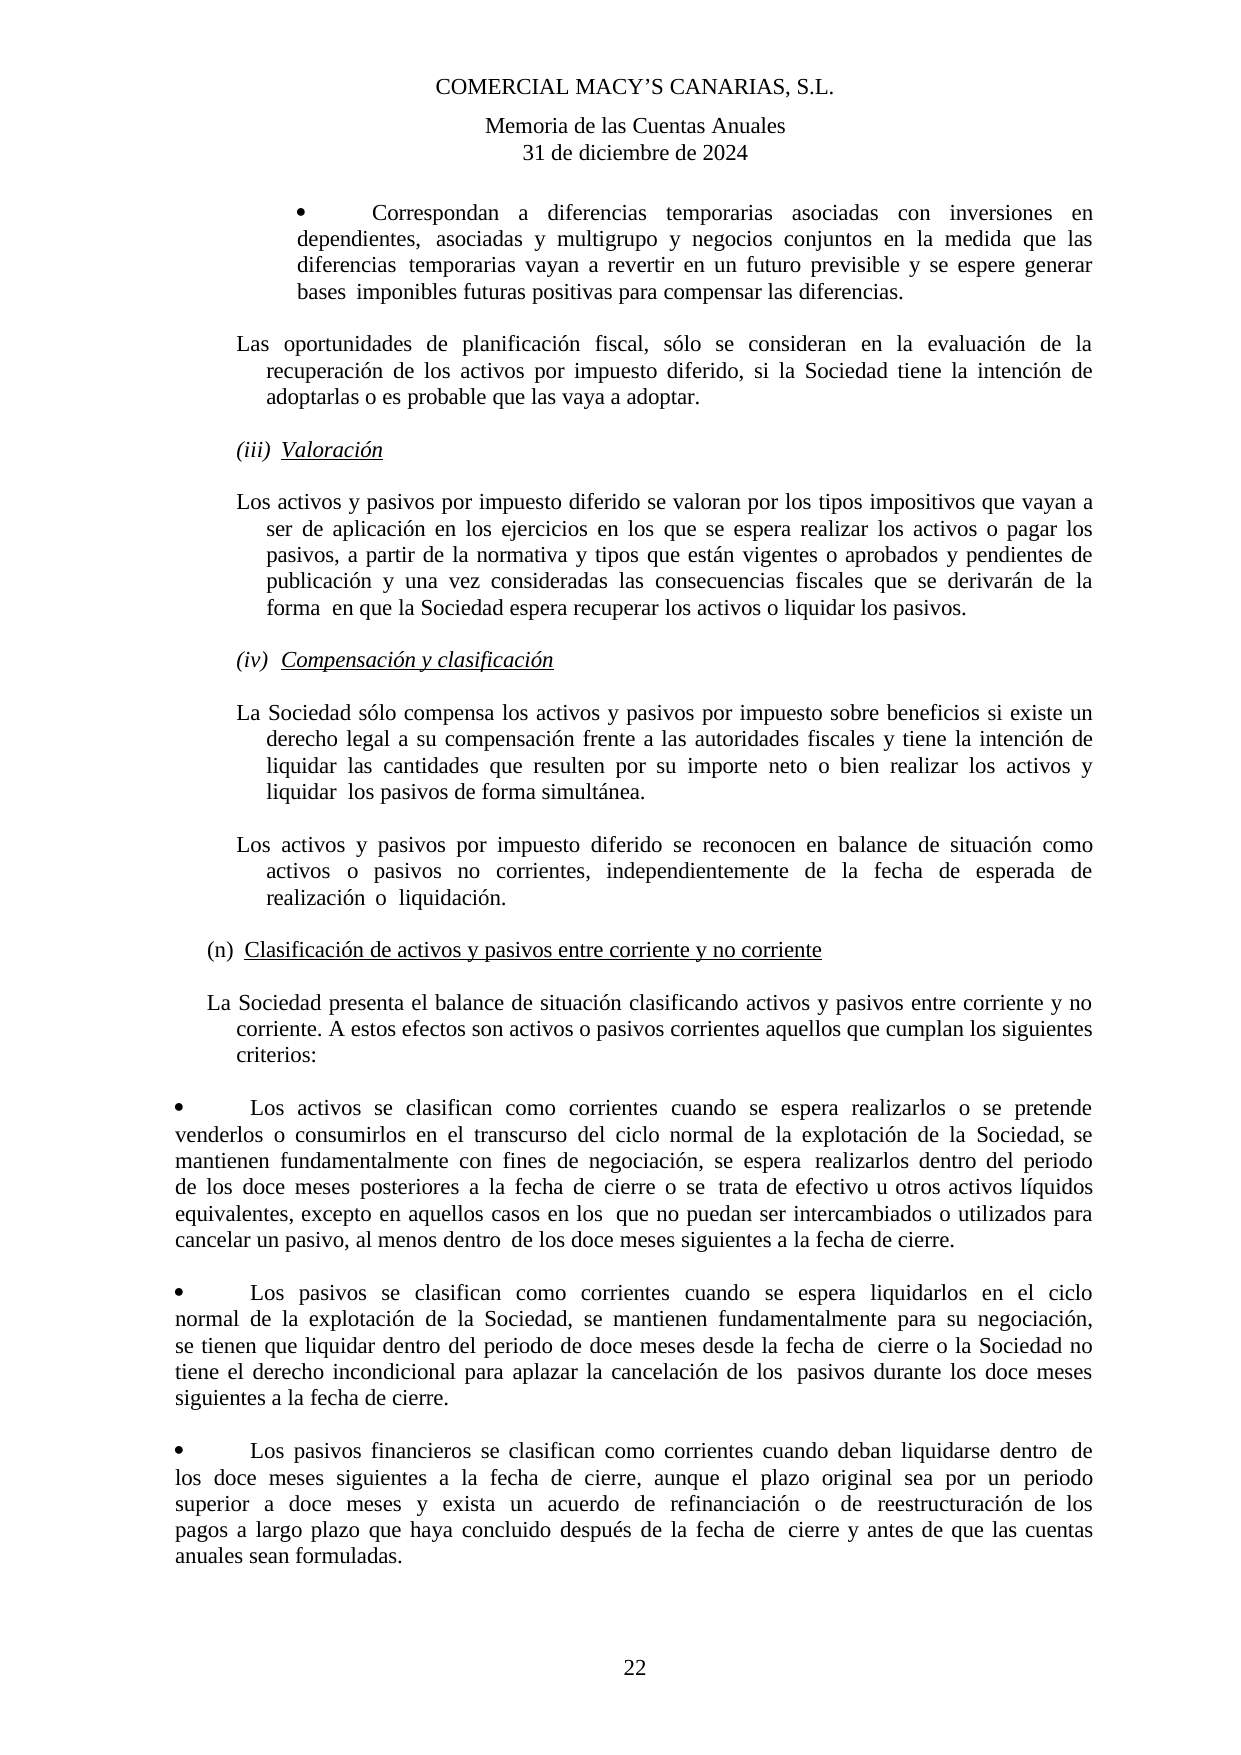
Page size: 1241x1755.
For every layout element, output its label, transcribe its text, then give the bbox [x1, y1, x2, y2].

list Los activos se clasifican como corrientes cuando se espera realizarlos o se pretende venderlos o consumirlos en el transcurso del ciclo normal de la explotación de la Sociedad, se mantienen fundamentalmente con fines de negociación, se espera realizarlos dentro del periodo de los doce meses posteriores a la fecha de cierre o se trata de efectivo u otros activos líquidos equivalentes, excepto en aquellos casos en los que no puedan ser intercambiados o utilizados para cancelar un pasivo, al menos dentro de los doce meses siguientes a la fecha de cierre. [175, 1094, 1093, 1252]
text La Sociedad sólo compensa los activos y pasivos por impuesto sobre beneficios si existe un derecho legal a su compensación frente a las autoridades fiscales y tiene la intención de liquidar las cantidades que resulten por su importe neto o bien realizar los activos y liquidar los pasivos de forma simultánea. [236, 699, 1093, 804]
list Los pasivos se clasifican como corrientes cuando se espera liquidarlos en el ciclo normal de la explotación de la Sociedad, se mantienen fundamentalmente para su negociación, se tienen que liquidar dentro del periodo de doce meses desde la fecha de cierre o la Sociedad no tiene el derecho incondicional para aplazar la cancelación de los pasivos durante los doce meses siguientes a la fecha de cierre. [175, 1279, 1093, 1411]
list Los pasivos financieros se clasifican como corrientes cuando deban liquidarse dentro de los doce meses siguientes a la fecha de cierre, aunque el plazo original sea por un periodo superior a doce meses y exista un acuerdo de refinanciación o de reestructuración de los pagos a largo plazo que haya concluido después de la fecha de cierre y antes de que las cuentas anuales sean formuladas. [175, 1437, 1093, 1569]
text Los activos y pasivos por impuesto diferido se valoran por los tipos impositivos que vayan a ser de aplicación en los ejercicios en los que se espera realizar los activos o pagar los pasivos, a partir de la normativa y tipos que están vigentes o aprobados y pendientes de publicación y una vez consideradas las consecuencias fiscales que se derivarán de la forma en que la Sociedad espera recuperar los activos o liquidar los pasivos. [236, 488, 1093, 620]
list Correspondan a diferencias temporarias asociadas con inversiones en dependientes, asociadas y multigrupo y negocios conjuntos en la medida que las diferencias temporarias vayan a revertir en un futuro previsible y se espere generar bases imponibles futuras positivas para compensar las diferencias. [297, 199, 1093, 304]
list Compensación y clasificación [236, 646, 1105, 673]
list Clasificación de activos y pasivos entre corriente y no corriente [207, 936, 1105, 962]
list Valoración [236, 436, 1105, 462]
text La Sociedad presenta el balance de situación clasificando activos y pasivos entre corriente y no corriente. A estos efectos son activos o pasivos corrientes aquellos que cumplan los siguientes criterios: [207, 989, 1093, 1068]
text Las oportunidades de planificación fiscal, sólo se consideran en la evaluación de la recuperación de los activos por impuesto diferido, si la Sociedad tiene la intención de adoptarlas o es probable que las vaya a adoptar. [236, 330, 1093, 409]
text Los activos y pasivos por impuesto diferido se reconocen en balance de situación como activos o pasivos no corrientes, independientemente de la fecha de esperada de realización o liquidación. [236, 831, 1093, 910]
